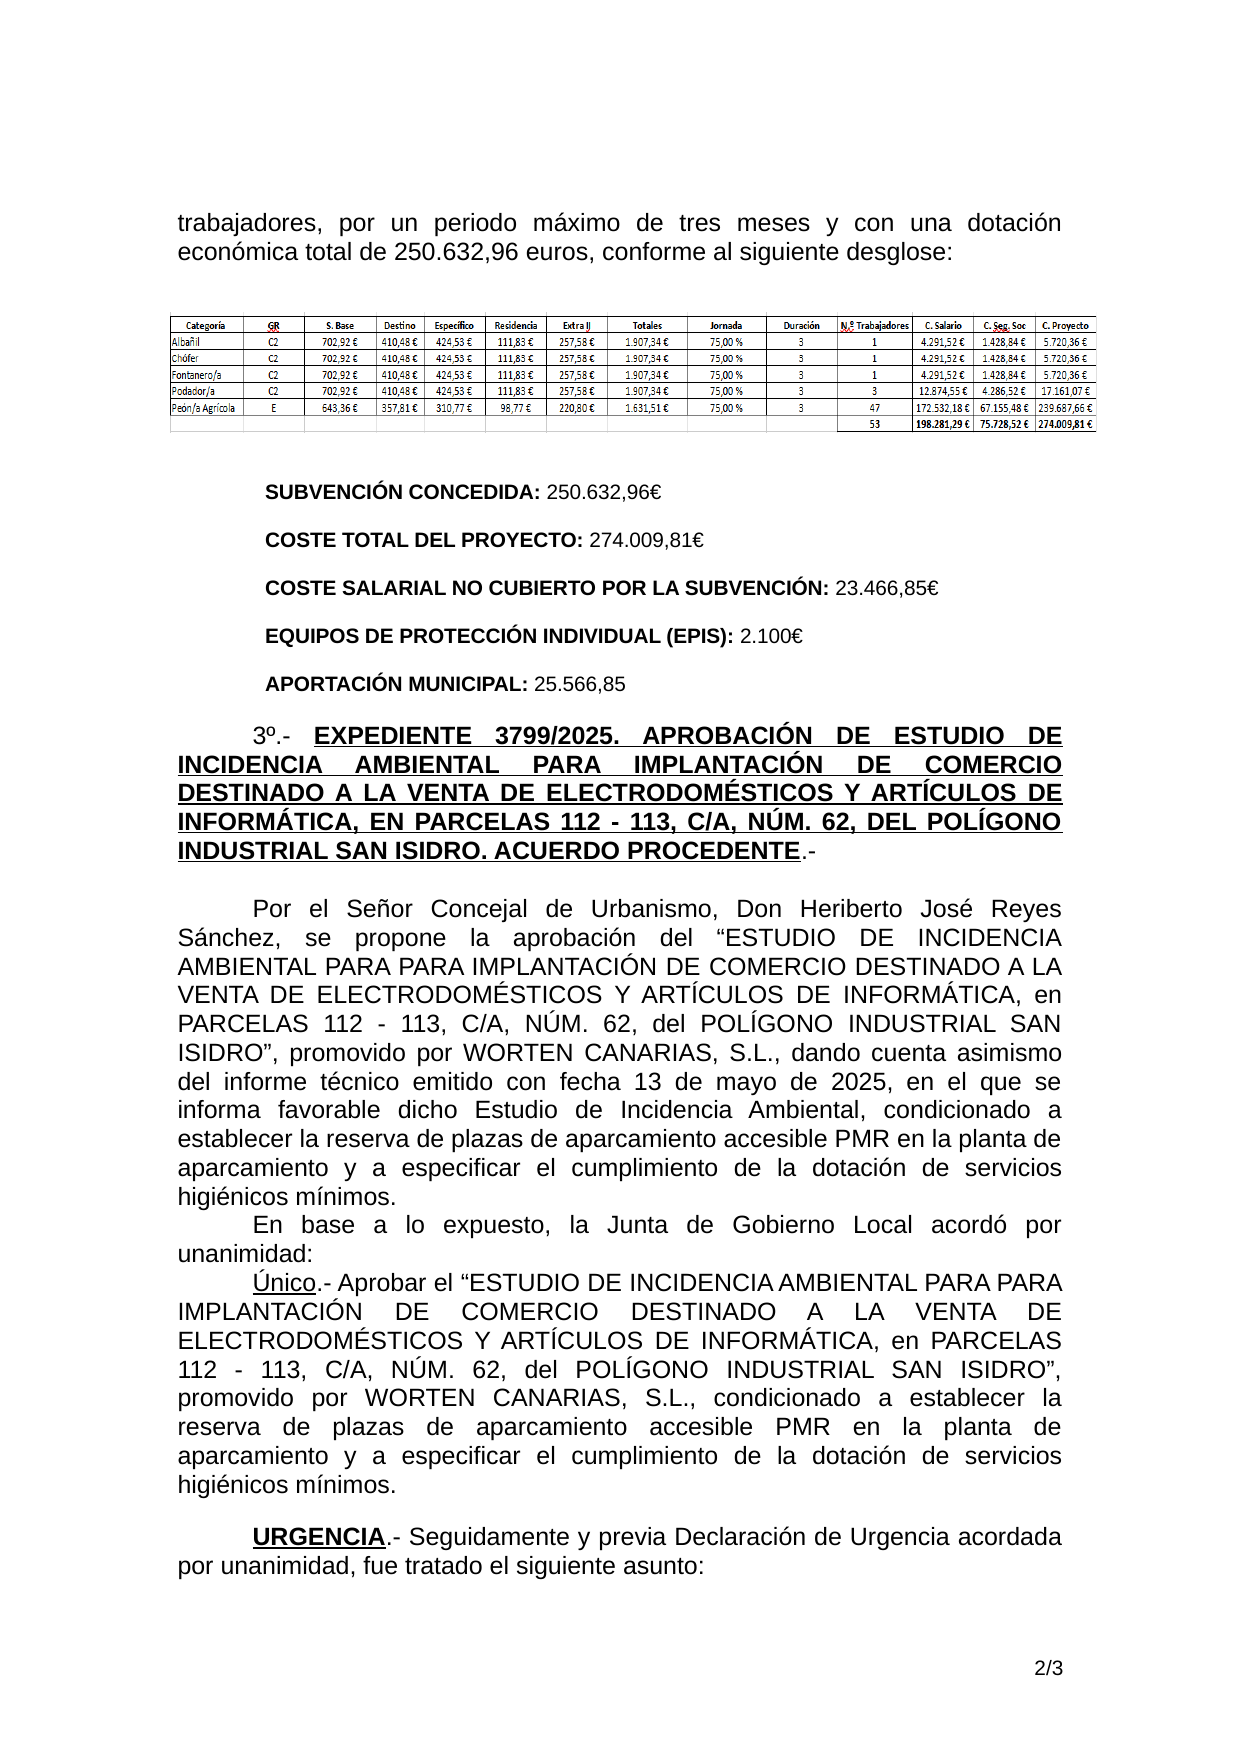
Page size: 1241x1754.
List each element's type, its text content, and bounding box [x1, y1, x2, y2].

text COSTE SALARIAL NO CUBIERTO POR LA SUBVENCIÓN: 23.466,85€ [265, 576, 1063, 600]
text Por el Señor Concejal de Urbanismo, Don Heriberto José Reyes Sánchez, se propone la aprobación del “ESTUDIO DE INCIDENCIA AMBIENTAL PARA PARA IMPLANTACIÓN DE COMERCIO DESTINADO A LA VENTA DE ELECTRODOMÉSTICOS Y ARTÍCULOS DE INFORMÁTICA, en PARCELAS 112 - 113, C/A, NÚM. 62, del POLÍGONO INDUSTRIAL SAN ISIDRO”, promovido por WORTEN CANARIAS, S.L., dando cuenta asimismo del informe técnico emitido con fecha 13 de mayo de 2025, en el que se informa favorable dicho Estudio de Incidencia Ambiental, condicionado a establecer la reserva de plazas de aparcamiento accesible PMR en la planta de aparcamiento y a especificar el cumplimiento de la dotación de servicios higiénicos mínimos. [177, 894, 1063, 1210]
picture [170, 312, 1097, 433]
text EQUIPOS DE PROTECCIÓN INDIVIDUAL (EPIS): 2.100€ [265, 624, 1063, 648]
text DESTINADO A LA VENTA DE ELECTRODOMÉSTICOS Y ARTÍCULOS DE [177, 776, 1063, 803]
text SUBVENCIÓN CONCEDIDA: 250.632,96€ [265, 480, 1063, 504]
text INDUSTRIAL SAN ISIDRO. ACUERDO PROCEDENTE.- [177, 833, 1063, 865]
text Único.- Aprobar el “ESTUDIO DE INCIDENCIA AMBIENTAL PARA PARA IMPLANTACIÓN DE COMERCIO DESTINADO A LA VENTA DE ELECTRODOMÉSTICOS Y ARTÍCULOS DE INFORMÁTICA, en PARCELAS 112 - 113, C/A, NÚM. 62, del POLÍGONO INDUSTRIAL SAN ISIDRO”, promovido por WORTEN CANARIAS, S.L., condicionado a establecer la reserva de plazas de aparcamiento accesible PMR en la planta de aparcamiento y a especificar el cumplimiento de la dotación de servicios higiénicos mínimos. [177, 1268, 1063, 1498]
text trabajadores, por un periodo máximo de tres meses y con una dotación económica total de 250.632,96 euros, conforme al siguiente desglose: [177, 208, 1063, 265]
text 3º.- EXPEDIENTE 3799/2025. APROBACIÓN DE ESTUDIO DE INCIDENCIA AMBIENTAL PARA IMPLANTACIÓN DE COMERCIO [177, 721, 1063, 775]
text En base a lo expuesto, la Junta de Gobierno Local acordó por unanimidad: [177, 1210, 1063, 1268]
text APORTACIÓN MUNICIPAL: 25.566,85 [265, 672, 1063, 696]
text COSTE TOTAL DEL PROYECTO: 274.009,81€ [265, 528, 1063, 552]
text URGENCIA.- Seguidamente y previa Declaración de Urgencia acordada por unanimidad, fue tratado el siguiente asunto: [177, 1522, 1063, 1580]
text INFORMÁTICA, EN PARCELAS 112 - 113, C/A, NÚM. 62, DEL POLÍGONO [177, 804, 1063, 832]
